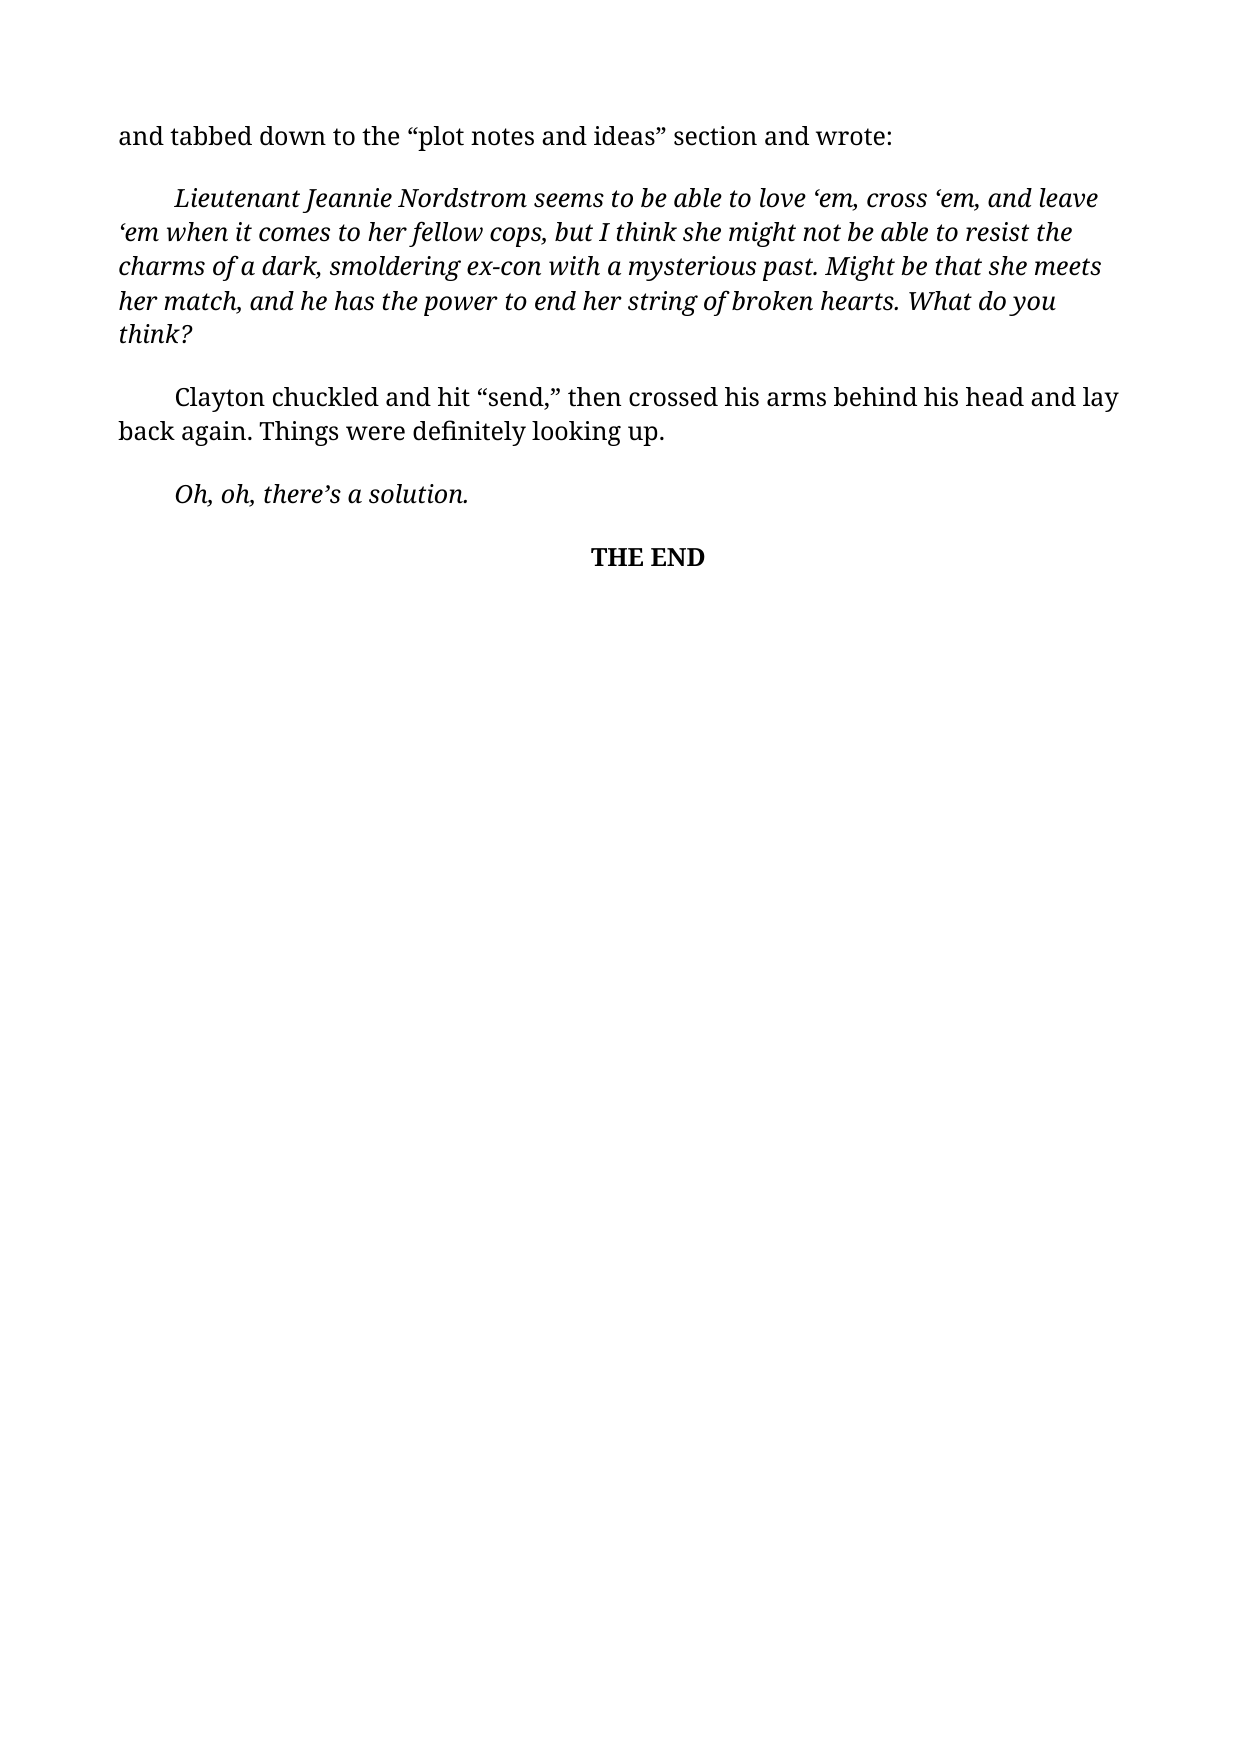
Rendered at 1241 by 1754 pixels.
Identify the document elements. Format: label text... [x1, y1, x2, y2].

text and tabbed down to the “plot notes and ideas” section and wrote: [118, 118, 1122, 152]
text Oh, oh, there’s a solution. [118, 477, 1122, 511]
text Lieutenant Jeannie Nordstrom seems to be able to love ‘em, cross ‘em, and leave ‘em when it comes to her fellow cops, but I think she might not be able to resist the charms of a dark, smoldering ex-con with a mysterious past. Might be that she meets her match, and he has the power to end her string of broken hearts. What do you think? [118, 181, 1122, 351]
text THE END [118, 540, 1122, 574]
text Clayton chuckled and hit “send,” then crossed his arms behind his head and lay back again. Things were definitely looking up. [118, 380, 1122, 448]
